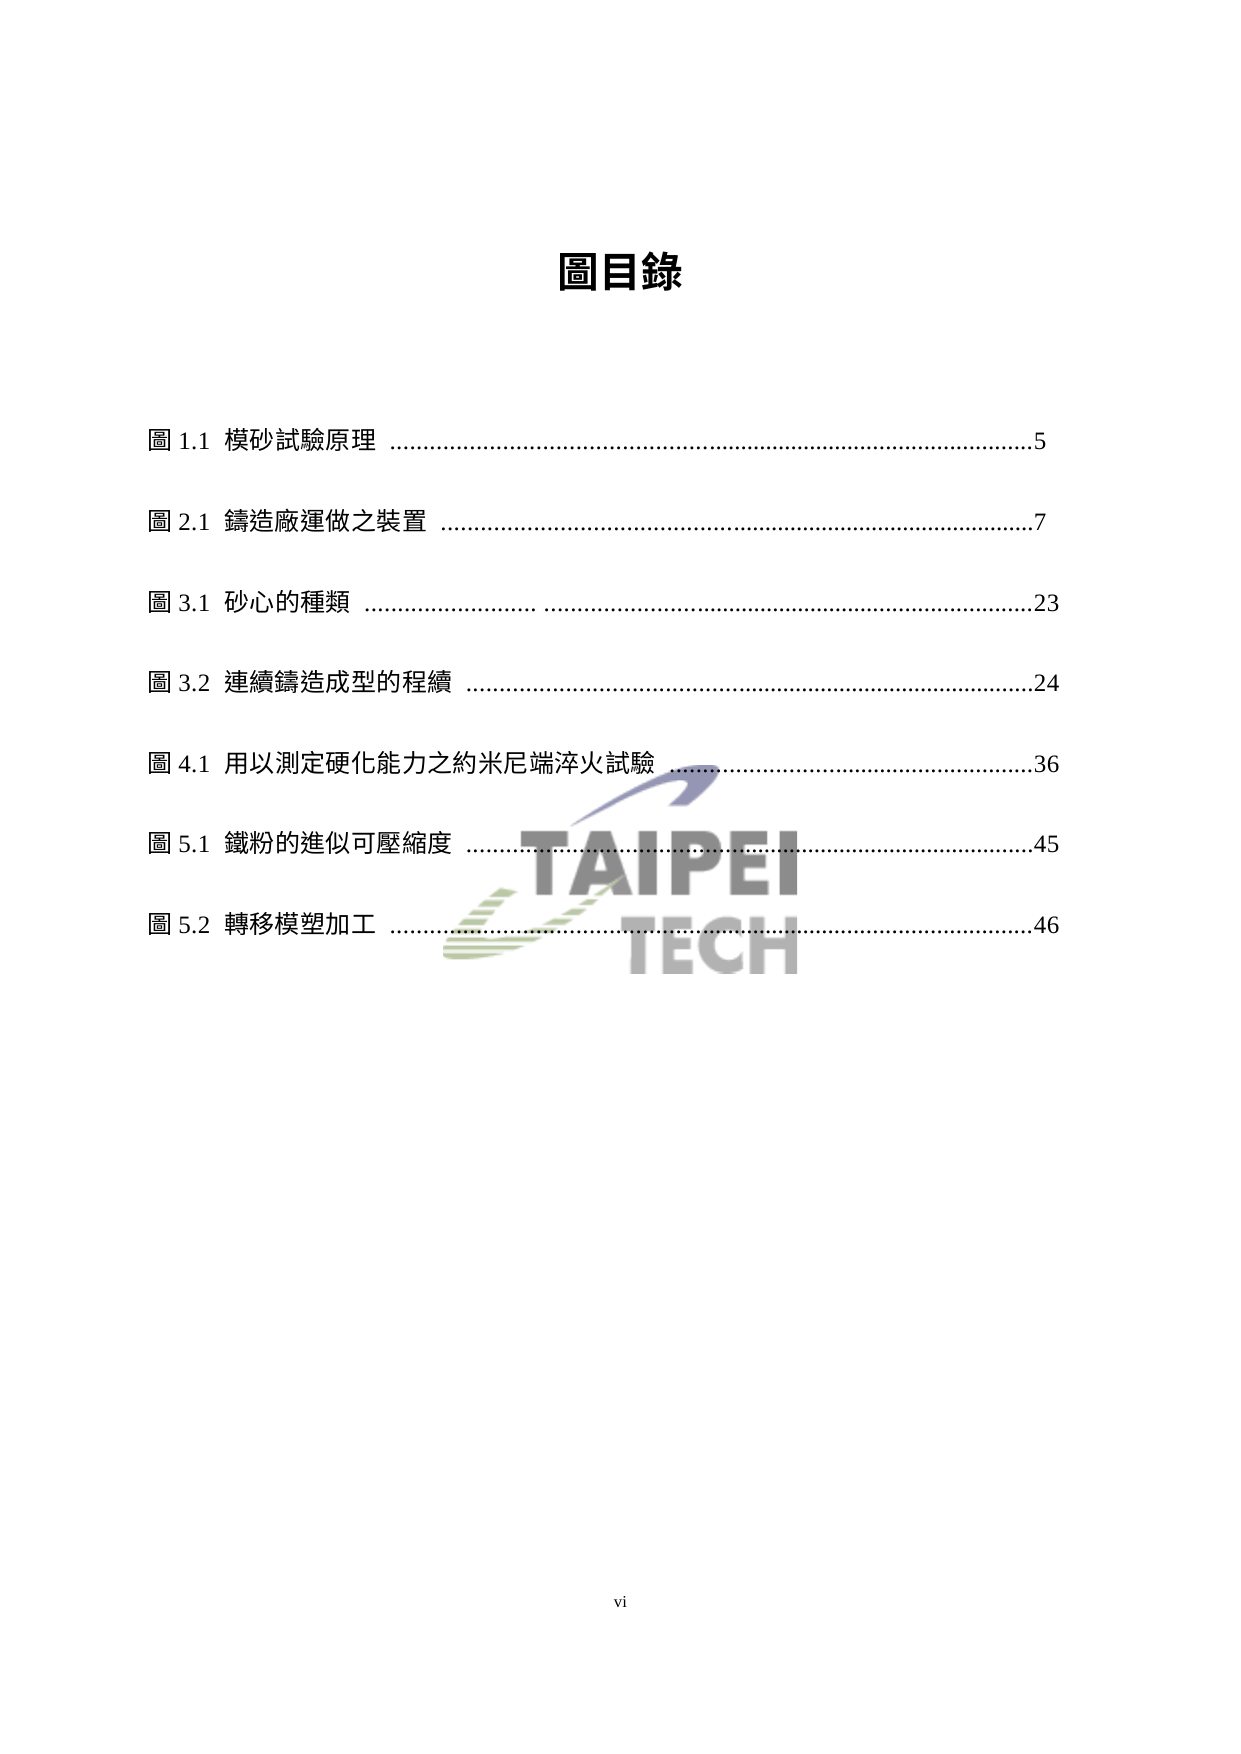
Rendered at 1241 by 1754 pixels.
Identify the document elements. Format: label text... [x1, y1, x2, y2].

text 圖5.2 轉移模塑加工 ............................................... 46 [148, 881, 1092, 943]
text 圖4.1 用以測定硬化能力之約米尼端淬火試驗 ......................... 36 [148, 720, 1092, 782]
text 圖5.1 鐵粉的進似可壓縮度 ......................................... 45 [148, 800, 1092, 863]
text 圖3.1 砂心的種類 .......................... ....................... 23 [148, 558, 1092, 621]
text 圖目錄 [148, 228, 1092, 290]
text 圖2.1 鑄造廠運做之裝置 ............................................ 7 [148, 478, 1092, 540]
text 圖1.1 模砂試驗原理 ................................................ 5 [148, 397, 1092, 460]
text 圖3.2 連續鑄造成型的程續 ......................................... 24 [148, 639, 1092, 702]
